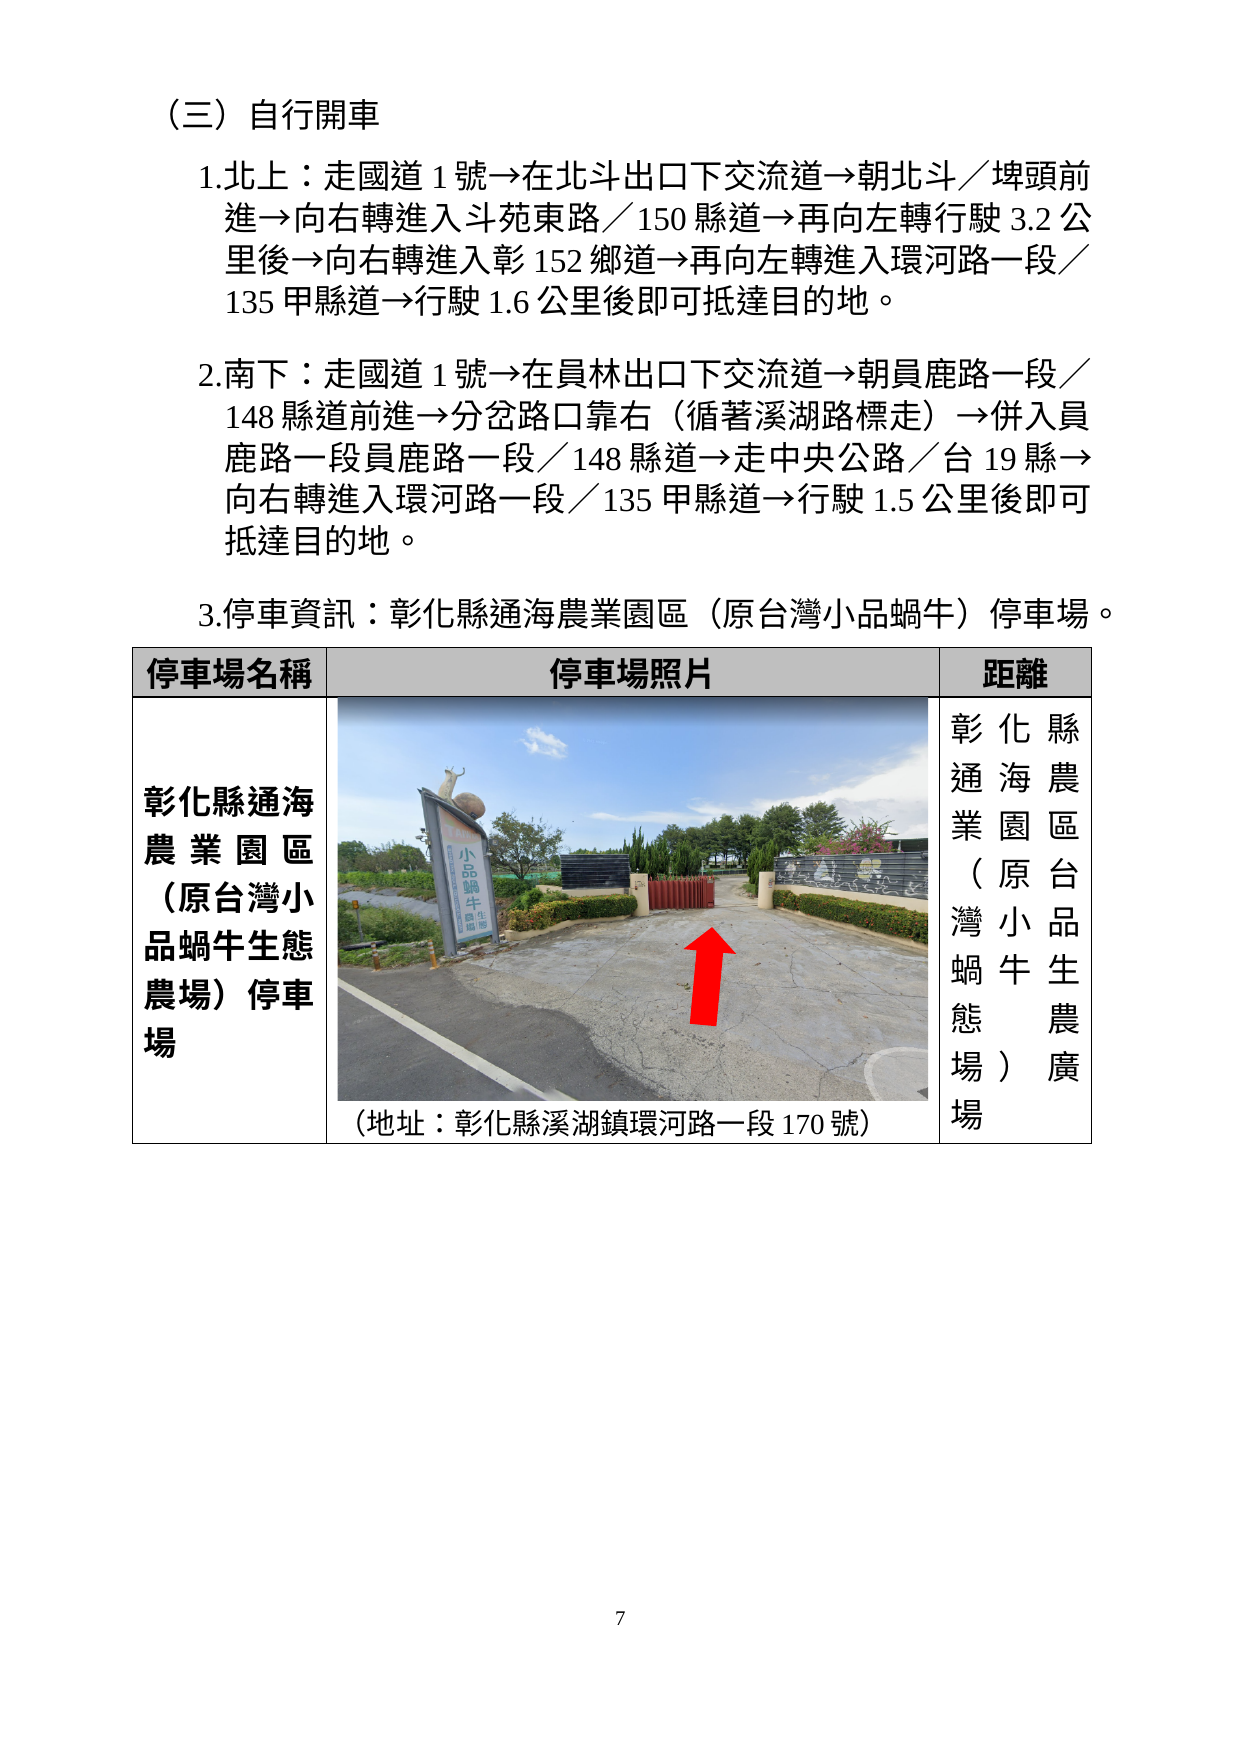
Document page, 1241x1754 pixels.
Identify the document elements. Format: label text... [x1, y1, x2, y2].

table_cell （地址：彰化縣溪湖鎮環河路一段170號） [327, 698, 939, 1143]
table_header 停車場照片 [327, 648, 939, 696]
picture [337, 697, 929, 1101]
table_cell 彰化縣通海農業園區（原台灣小品蝸牛生態農場）廣場 [940, 698, 1091, 1143]
text 2.南下：走國道1號→在員林出口下交流道→朝員鹿路一段／148縣道前進→分岔路口靠右（循著溪湖路標走）→併入員鹿路一段員鹿路一段／148縣道→走中央公路／台19縣→向右轉進入環河路一段／135甲縣道→行駛1.5公里後即可抵達目的地。 [198, 353, 1092, 562]
table_header 停車場名稱 [133, 648, 326, 696]
table_cell 彰化縣通海農業園區（原台灣小品蝸牛生態農場）停車場 [133, 698, 326, 1143]
text 1.北上：走國道1號→在北斗出口下交流道→朝北斗／埤頭前進→向右轉進入斗苑東路／150縣道→再向左轉行駛3.2公里後→向右轉進入彰152鄉道→再向左轉進入環河路一段／135甲縣道→行駛1.6公里後即可抵達目的地。 [198, 156, 1092, 322]
text （三）自行開車 [148, 88, 1092, 137]
table_header 距離 [940, 648, 1091, 696]
text 3.停車資訊：彰化縣通海農業園區（原台灣小品蝸牛）停車場。 [198, 593, 1092, 635]
